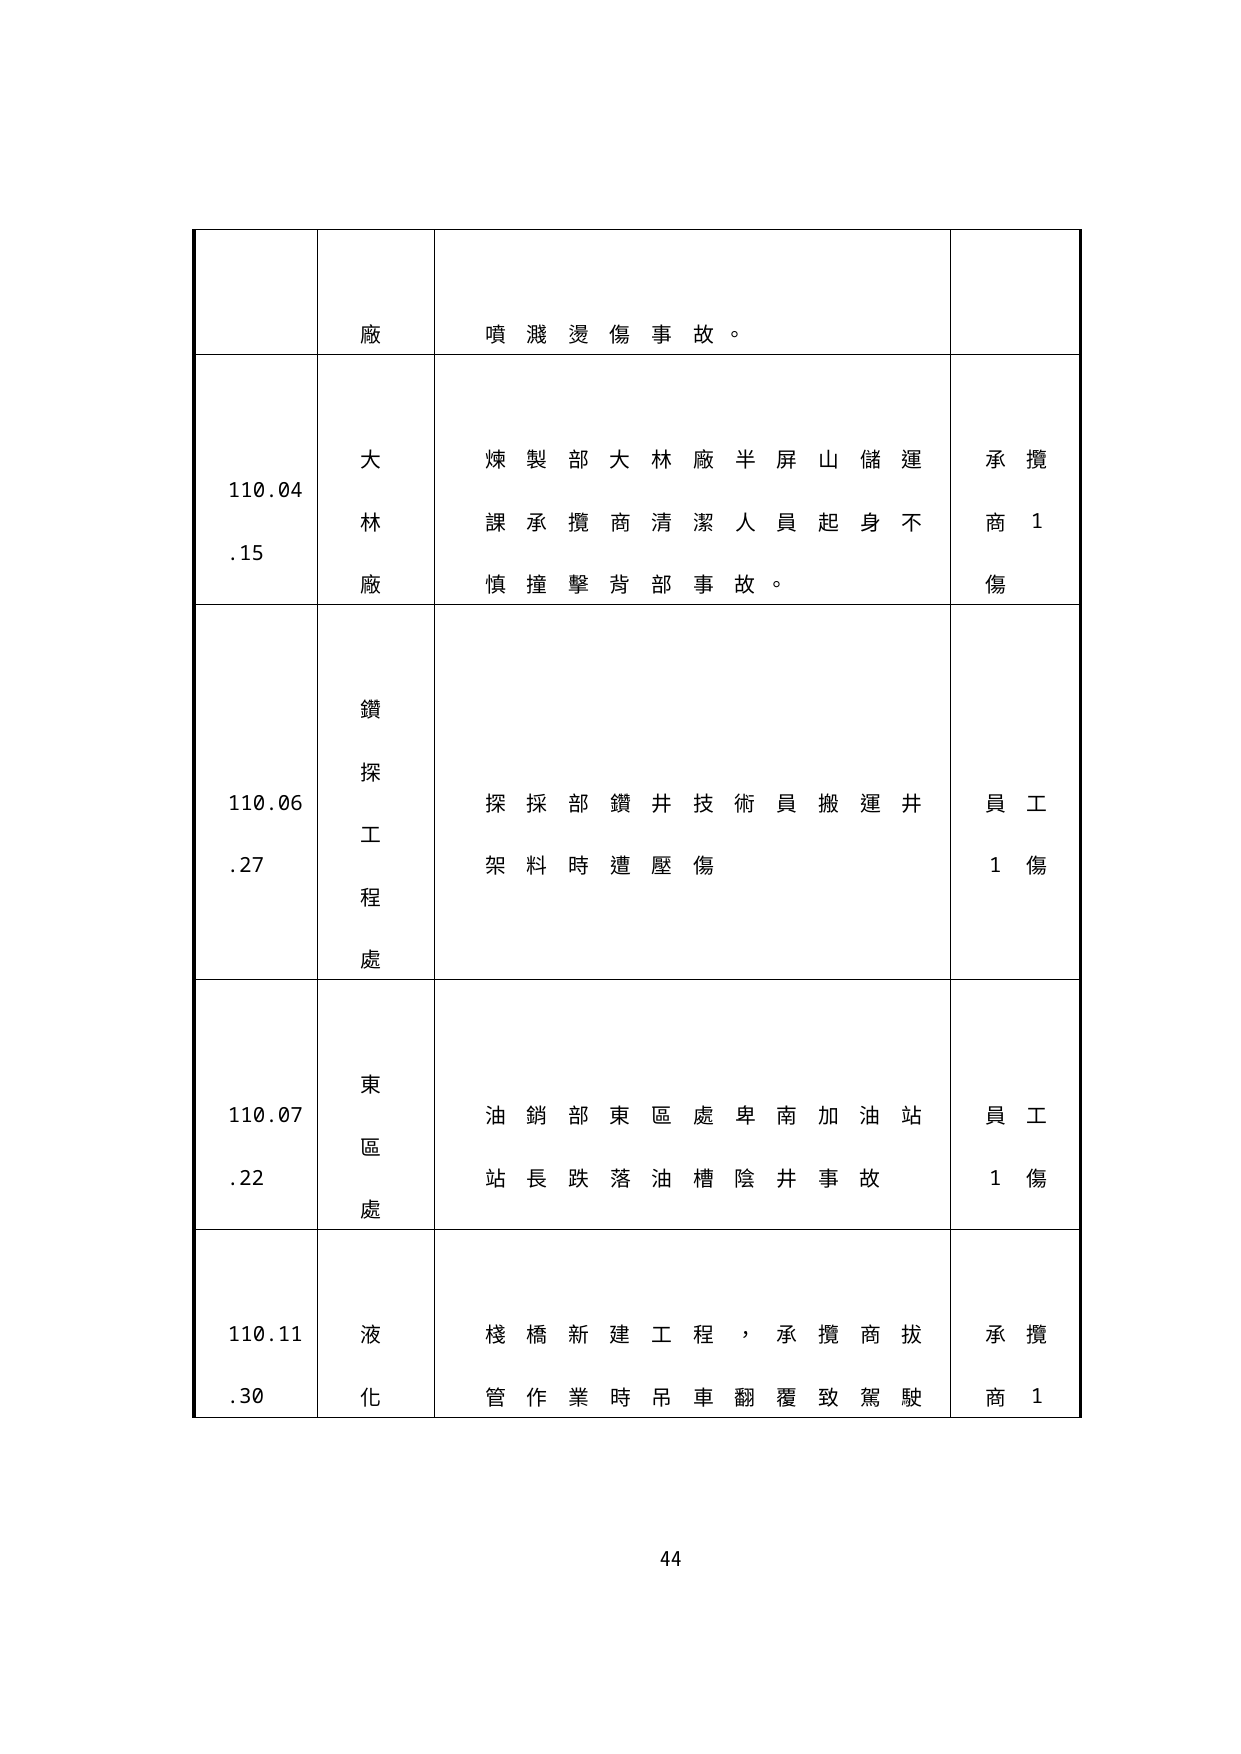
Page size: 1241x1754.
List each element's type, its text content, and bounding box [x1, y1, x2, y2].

table_cell [951, 230, 1079, 354]
table_cell 110.11.30 [196, 1230, 317, 1417]
table_cell 東區處 [318, 980, 434, 1229]
table_cell 承攬商1 [951, 1230, 1079, 1417]
table_cell 110.07.22 [196, 980, 317, 1229]
table_cell 液化 [318, 1230, 434, 1417]
table_cell 110.06.27 [196, 605, 317, 979]
table_cell 鑽探工程處 [318, 605, 434, 979]
table_cell 大林廠 [318, 355, 434, 604]
table_cell 探採部鑽井技術員搬運井架料時遭壓傷 [435, 605, 950, 979]
table_cell 110.04.15 [196, 355, 317, 604]
table_cell 員工1傷 [951, 605, 1079, 979]
table_cell 油銷部東區處卑南加油站站長跌落油槽陰井事故 [435, 980, 950, 1229]
table_cell 噴濺燙傷事故。 [435, 230, 950, 354]
table_cell 棧橋新建工程，承攬商拔管作業時吊車翻覆致駕駛 [435, 1230, 950, 1417]
table_cell 煉製部大林廠半屏山儲運課承攬商清潔人員起身不慎撞擊背部事故。 [435, 355, 950, 604]
table_cell [196, 230, 317, 354]
table_cell 承攬商1傷 [951, 355, 1079, 604]
table_cell 廠 [318, 230, 434, 354]
table_cell 員工1傷 [951, 980, 1079, 1229]
